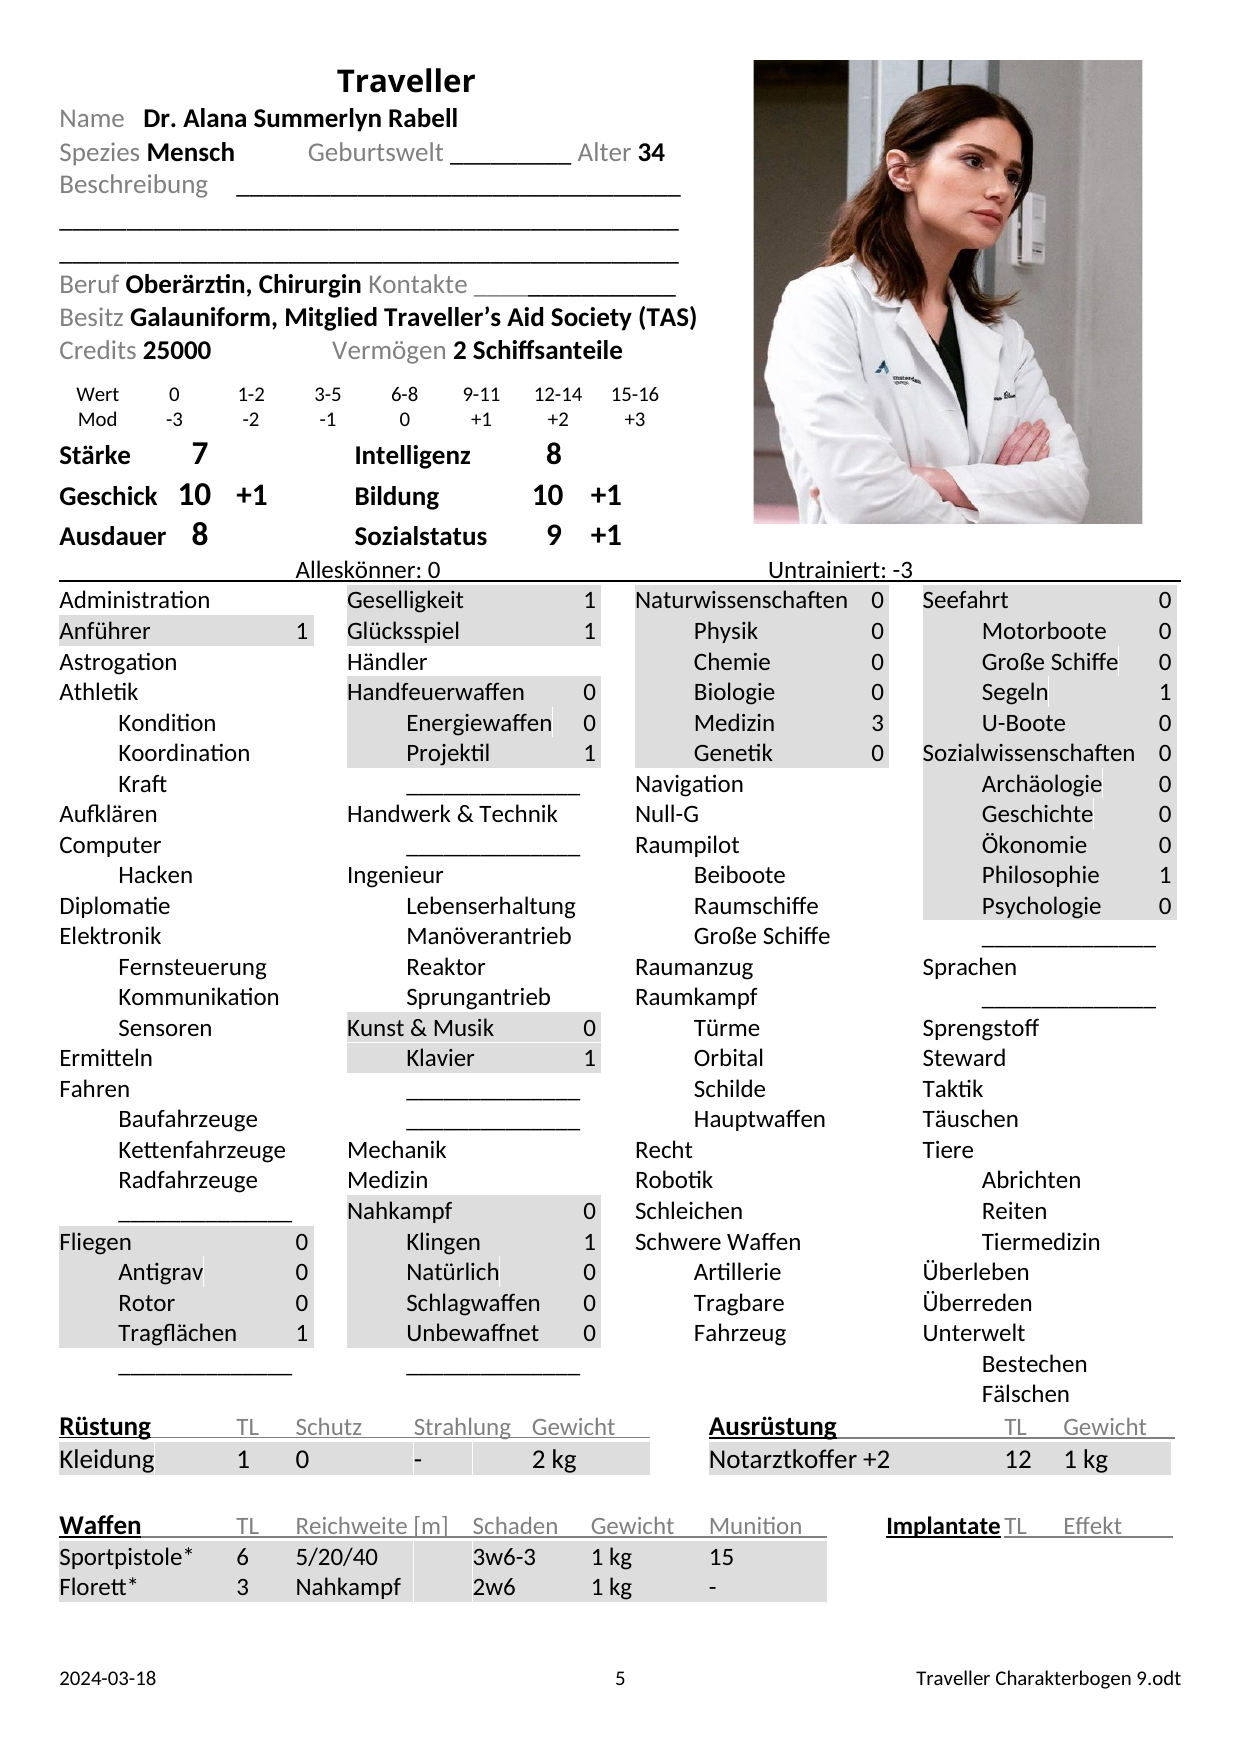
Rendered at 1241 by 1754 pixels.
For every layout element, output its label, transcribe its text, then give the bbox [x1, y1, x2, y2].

table_header 0 [136, 381, 213, 407]
text Seefahrt 0 [922, 585, 1181, 615]
text Fliegen 0 [59, 1226, 317, 1256]
text Segeln 1 [922, 676, 1181, 707]
text [1143, 135, 1181, 201]
text [1143, 267, 1181, 333]
text Alleskönner: 0 Untrainiert: -3 [59, 554, 1181, 580]
text ______________ [347, 768, 605, 798]
text Taktik [922, 1073, 1181, 1103]
text Manöverantrieb [347, 920, 605, 951]
text ______________ [347, 1103, 605, 1134]
text Kettenfahrzeuge [59, 1134, 317, 1164]
text Kommunikation [59, 981, 317, 1012]
text Computer [59, 829, 317, 859]
text Hauptwaffen [635, 1103, 893, 1134]
text Mechanik [347, 1134, 605, 1164]
table_cell +3 [596, 407, 673, 432]
text ______________ [922, 981, 1181, 1012]
text Waffen TL Reichweite [m] Schaden Gewicht Munition Implantate TL Effekt [59, 1508, 1181, 1541]
text ______________ [347, 1348, 605, 1378]
text Tiermedizin [922, 1226, 1181, 1256]
text Türme [635, 1012, 893, 1042]
text Sozialwissenschaften 0 [922, 737, 1181, 768]
text Bestechen [922, 1348, 1181, 1378]
text Tragflächen 1 [59, 1317, 317, 1348]
text Unbewaffnet 0 [347, 1317, 605, 1348]
text [1143, 201, 1181, 234]
text Händler [347, 646, 605, 676]
table_cell +1 [443, 407, 520, 432]
text [1143, 333, 1181, 381]
text Abrichten [922, 1164, 1181, 1195]
text Schleichen [635, 1195, 893, 1226]
text Credits 25000 Vermögen 2 Schiffsanteile [59, 333, 753, 381]
text Handfeuerwaffen 0 [347, 676, 605, 707]
text Hacken [59, 859, 317, 890]
text Fernsteuerung [59, 951, 317, 981]
text Tragbare [635, 1287, 893, 1317]
text Physik 0 [635, 615, 893, 646]
text [1143, 234, 1181, 267]
table_header 9-11 [443, 381, 520, 407]
text Aufklären [59, 798, 317, 829]
text Täuschen [922, 1103, 1181, 1134]
text Ökonomie 0 [922, 829, 1181, 859]
table_cell -3 [136, 407, 213, 432]
text Große Schiffe 0 [922, 646, 1181, 676]
text [1143, 102, 1181, 135]
text ______________________________________________ [59, 234, 753, 267]
text Energiewaffen 0 [347, 707, 605, 737]
text Baufahrzeuge [59, 1103, 317, 1134]
text Raumpilot [635, 829, 893, 859]
text Schlagwaffen 0 [347, 1287, 605, 1317]
text Reiten [922, 1195, 1181, 1226]
text Biologie 0 [635, 676, 893, 707]
text Geselligkeit 1 [347, 585, 605, 615]
text Geschick 10 +1 Bildung 10 +1 [59, 473, 753, 513]
picture [753, 60, 1143, 524]
text Psychologie 0 [922, 890, 1181, 920]
table_cell 0 [366, 407, 443, 432]
text Ermitteln [59, 1042, 317, 1073]
table_header 12-14 [520, 381, 596, 407]
text Diplomatie [59, 890, 317, 920]
text Raumschiffe [635, 890, 893, 920]
text Schwere Waffen [635, 1226, 893, 1256]
text Sprungantrieb [347, 981, 605, 1012]
text Natürlich 0 [347, 1256, 605, 1287]
text ______________ [59, 1348, 317, 1378]
table_header 15-16 [596, 381, 673, 407]
text Spezies Mensch Geburtswelt _________ Alter 34 Beschreibung _________________________________ [59, 135, 753, 201]
text ______________ [347, 1073, 605, 1103]
text Große Schiffe [635, 920, 893, 951]
text Schilde [635, 1073, 893, 1103]
text Traveller [59, 59, 1181, 102]
text Radfahrzeuge [59, 1164, 317, 1195]
table_header Wert [59, 381, 136, 407]
text Glücksspiel 1 [347, 615, 605, 646]
table_cell -2 [213, 407, 289, 432]
text Kleidung 1 0 - 2 kg Notarztkoffer +2 12 1 kg [59, 1442, 1181, 1475]
text Administration [59, 585, 317, 615]
text Artillerie [635, 1256, 893, 1287]
text Beiboote [635, 859, 893, 890]
text Fälschen [922, 1378, 1181, 1409]
text Philosophie 1 [922, 859, 1181, 890]
text Navigation [635, 768, 893, 798]
text Ausdauer 8 Sozialstatus 9 +1 [59, 513, 1181, 554]
text Athletik [59, 676, 317, 707]
text Tiere [922, 1134, 1181, 1164]
text Sensoren [59, 1012, 317, 1042]
text Sprachen [922, 951, 1181, 981]
text ______________ [922, 920, 1181, 951]
text Projektil 1 [347, 737, 605, 768]
text Astrogation [59, 646, 317, 676]
text Medizin [347, 1164, 605, 1195]
text Reaktor [347, 951, 605, 981]
text Elektronik [59, 920, 317, 951]
text Handwerk & Technik [347, 798, 605, 829]
text Archäologie 0 [922, 768, 1181, 798]
text Ingenieur [347, 859, 605, 890]
table_header 1-2 [213, 381, 289, 407]
text Fahren [59, 1073, 317, 1103]
table_cell +2 [520, 407, 596, 432]
text [1143, 473, 1181, 513]
text Lebenserhaltung [347, 890, 605, 920]
text Recht [635, 1134, 893, 1164]
text Kraft [59, 768, 317, 798]
text Überleben [922, 1256, 1181, 1287]
text Kunst & Musik 0 [347, 1012, 605, 1042]
text Genetik 0 [635, 737, 893, 768]
text Robotik [635, 1164, 893, 1195]
text Raumkampf [635, 981, 893, 1012]
text Sportpistole* 6 5/20/40 3w6-3 1 kg 15 [59, 1541, 1181, 1571]
table_header 3-5 [289, 381, 366, 407]
text Beruf Oberärztin, Chirurgin Kontakte _______________ Besitz Galauniform, Mitglied Traveller’s Aid Society (TAS) [59, 267, 753, 333]
text Florett* 3 Nahkampf 2w6 1 kg - [59, 1571, 1181, 1602]
text Chemie 0 [635, 646, 893, 676]
text Koordination [59, 737, 317, 768]
text Stärke 7 Intelligenz 8 [59, 432, 753, 473]
table_header 6-8 [366, 381, 443, 407]
text U-Boote 0 [922, 707, 1181, 737]
text Geschichte 0 [922, 798, 1181, 829]
text [1143, 432, 1181, 473]
text Fahrzeug [635, 1317, 893, 1348]
text Antigrav 0 [59, 1256, 317, 1287]
text ______________ [347, 829, 605, 859]
text Rotor 0 [59, 1287, 317, 1317]
text Klavier 1 [347, 1042, 605, 1073]
text Unterwelt [922, 1317, 1181, 1348]
text Sprengstoff [922, 1012, 1181, 1042]
text Motorboote 0 [922, 615, 1181, 646]
text Raumanzug [635, 951, 893, 981]
text Kondition [59, 707, 317, 737]
table_cell -1 [289, 407, 366, 432]
text Anführer 1 [59, 615, 317, 646]
text Medizin 3 [635, 707, 893, 737]
text ______________________________________________ [59, 201, 753, 234]
text Orbital [635, 1042, 893, 1073]
table_cell Mod [59, 407, 136, 432]
text Name Dr. Alana Summerlyn Rabell [59, 102, 753, 135]
text Klingen 1 [347, 1226, 605, 1256]
text Überreden [922, 1287, 1181, 1317]
text Null-G [635, 798, 893, 829]
text Steward [922, 1042, 1181, 1073]
text Nahkampf 0 [347, 1195, 605, 1226]
text Naturwissenschaften 0 [635, 585, 893, 615]
text Rüstung TL Schutz Strahlung Gewicht Ausrüstung TL Gewicht [59, 1409, 1181, 1442]
text ______________ [59, 1195, 317, 1226]
